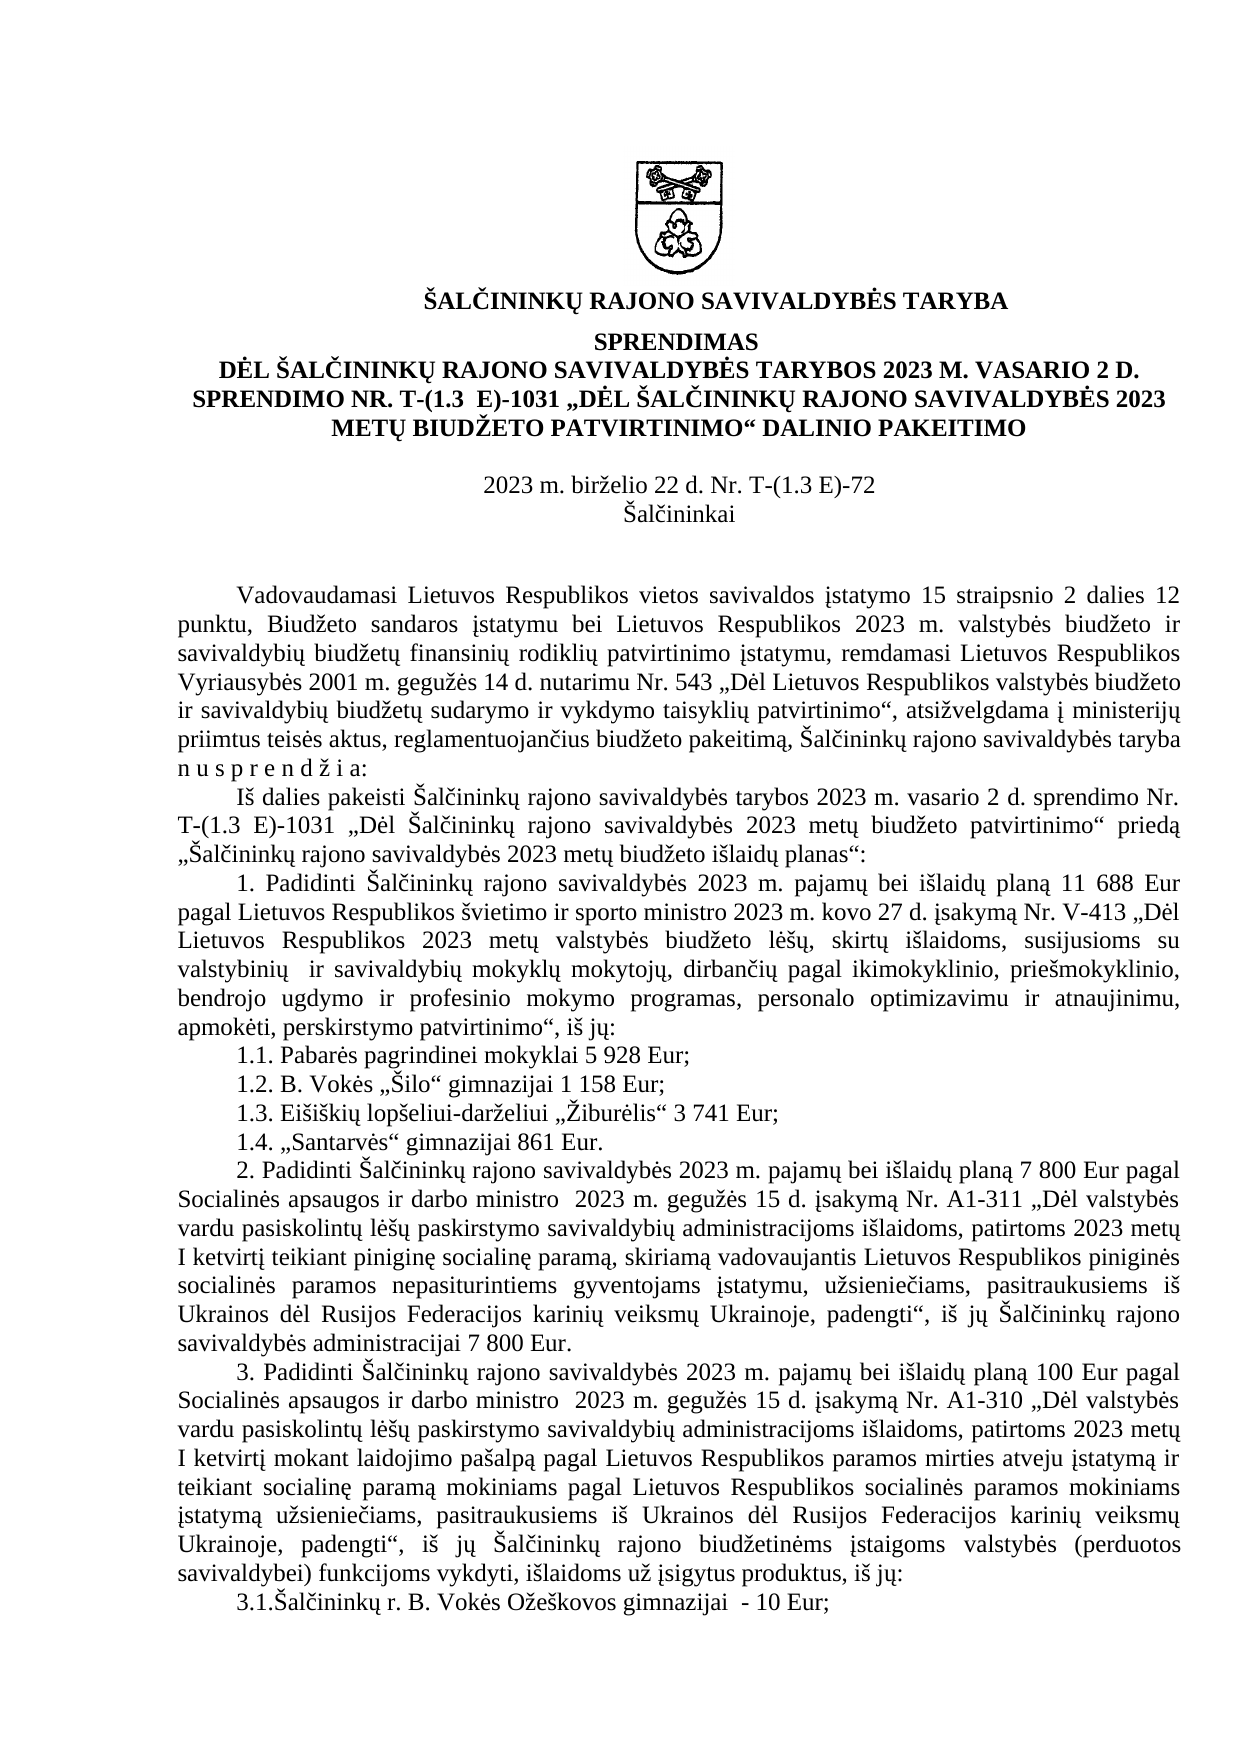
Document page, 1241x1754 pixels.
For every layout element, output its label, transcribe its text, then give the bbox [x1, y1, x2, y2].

text 3.1.Šalčininkų r. B. Vokės Ožeškovos gimnazijai - 10 Eur; [177, 1587, 1181, 1616]
text 2023 m. birželio 22 d. Nr. T-(1.3 E)-72 [177, 470, 1181, 499]
text 1. Padidinti Šalčininkų rajono savivaldybės 2023 m. pajamų bei išlaidų planą 11 688 Eur pagal Lietuvos Respublikos švietimo ir sporto ministro 2023 m. kovo 27 d. įsakymą Nr. V-413 „Dėl Lietuvos Respublikos 2023 metų valstybės biudžeto lėšų, skirtų išlaidoms, susijusioms su valstybinių ir savivaldybių mokyklų mokytojų, dirbančių pagal ikimokyklinio, priešmokyklinio, bendrojo ugdymo ir profesinio mokymo programas, personalo optimizavimu ir atnaujinimu, apmokėti, perskirstymo patvirtinimo“, iš jų: [177, 868, 1181, 1041]
text SPRENDIMAS [177, 327, 1181, 355]
text DĖL ŠALČININKŲ RAJONO SAVIVALDYBĖS TARYBOS 2023 M. VASARIO 2 D. SPRENDIMO NR. T-(1.3 E)-1031 „DĖL ŠALČININKŲ RAJONO SAVIVALDYBĖS 2023 METŲ BIUDŽETO PATVIRTINIMO“ DALINIO PAKEITIMO [177, 355, 1181, 442]
text 1.2. B. Vokės „Šilo“ gimnazijai 1 158 Eur; [236, 1069, 1181, 1098]
text 1.3. Eišiškių lopšeliui-darželiui „Žiburėlis“ 3 741 Eur; [236, 1098, 1181, 1127]
text Vadovaudamasi Lietuvos Respublikos vietos savivaldos įstatymo 15 straipsnio 2 dalies 12 punktu, Biudžeto sandaros įstatymu bei Lietuvos Respublikos 2023 m. valstybės biudžeto ir savivaldybių biudžetų finansinių rodiklių patvirtinimo įstatymu, remdamasi Lietuvos Respublikos Vyriausybės 2001 m. gegužės 14 d. nutarimu Nr. 543 „Dėl Lietuvos Respublikos valstybės biudžeto ir savivaldybių biudžetų sudarymo ir vykdymo taisyklių patvirtinimo“, atsižvelgdama į ministerijų priimtus teisės aktus, reglamentuojančius biudžeto pakeitimą, Šalčininkų rajono savivaldybės taryba n u s p r e n d ž i a: [177, 581, 1181, 782]
text 1.4. „Santarvės“ gimnazijai 861 Eur. [236, 1127, 1181, 1156]
text 2. Padidinti Šalčininkų rajono savivaldybės 2023 m. pajamų bei išlaidų planą 7 800 Eur pagal Socialinės apsaugos ir darbo ministro 2023 m. gegužės 15 d. įsakymą Nr. A1-311 „Dėl valstybės vardu pasiskolintų lėšų paskirstymo savivaldybių administracijoms išlaidoms, patirtoms 2023 metų I ketvirtį teikiant piniginę socialinę paramą, skiriamą vadovaujantis Lietuvos Respublikos piniginės socialinės paramos nepasiturintiems gyventojams įstatymu, užsieniečiams, pasitraukusiems iš Ukrainos dėl Rusijos Federacijos karinių veiksmų Ukrainoje, padengti“, iš jų Šalčininkų rajono savivaldybės administracijai 7 800 Eur. [177, 1156, 1181, 1357]
text ŠALČININKŲ RAJONO SAVIVALDYBĖS TARYBA [177, 286, 1181, 315]
text 1.1. Pabarės pagrindinei mokyklai 5 928 Eur; [236, 1041, 1181, 1069]
text 3. Padidinti Šalčininkų rajono savivaldybės 2023 m. pajamų bei išlaidų planą 100 Eur pagal Socialinės apsaugos ir darbo ministro 2023 m. gegužės 15 d. įsakymą Nr. A1-310 „Dėl valstybės vardu pasiskolintų lėšų paskirstymo savivaldybių administracijoms išlaidoms, patirtoms 2023 metų I ketvirtį mokant laidojimo pašalpą pagal Lietuvos Respublikos paramos mirties atveju įstatymą ir teikiant socialinę paramą mokiniams pagal Lietuvos Respublikos socialinės paramos mokiniams įstatymą užsieniečiams, pasitraukusiems iš Ukrainos dėl Rusijos Federacijos karinių veiksmų Ukrainoje, padengti“, iš jų Šalčininkų rajono biudžetinėms įstaigoms valstybės (perduotos savivaldybei) funkcijoms vykdyti, išlaidoms už įsigytus produktus, iš jų: [177, 1357, 1181, 1587]
text Iš dalies pakeisti Šalčininkų rajono savivaldybės tarybos 2023 m. vasario 2 d. sprendimo Nr. T-(1.3 E)-1031 „Dėl Šalčininkų rajono savivaldybės 2023 metų biudžeto patvirtinimo“ priedą „Šalčininkų rajono savivaldybės 2023 metų biudžeto išlaidų planas“: [177, 782, 1181, 868]
text Šalčininkai [177, 499, 1181, 528]
